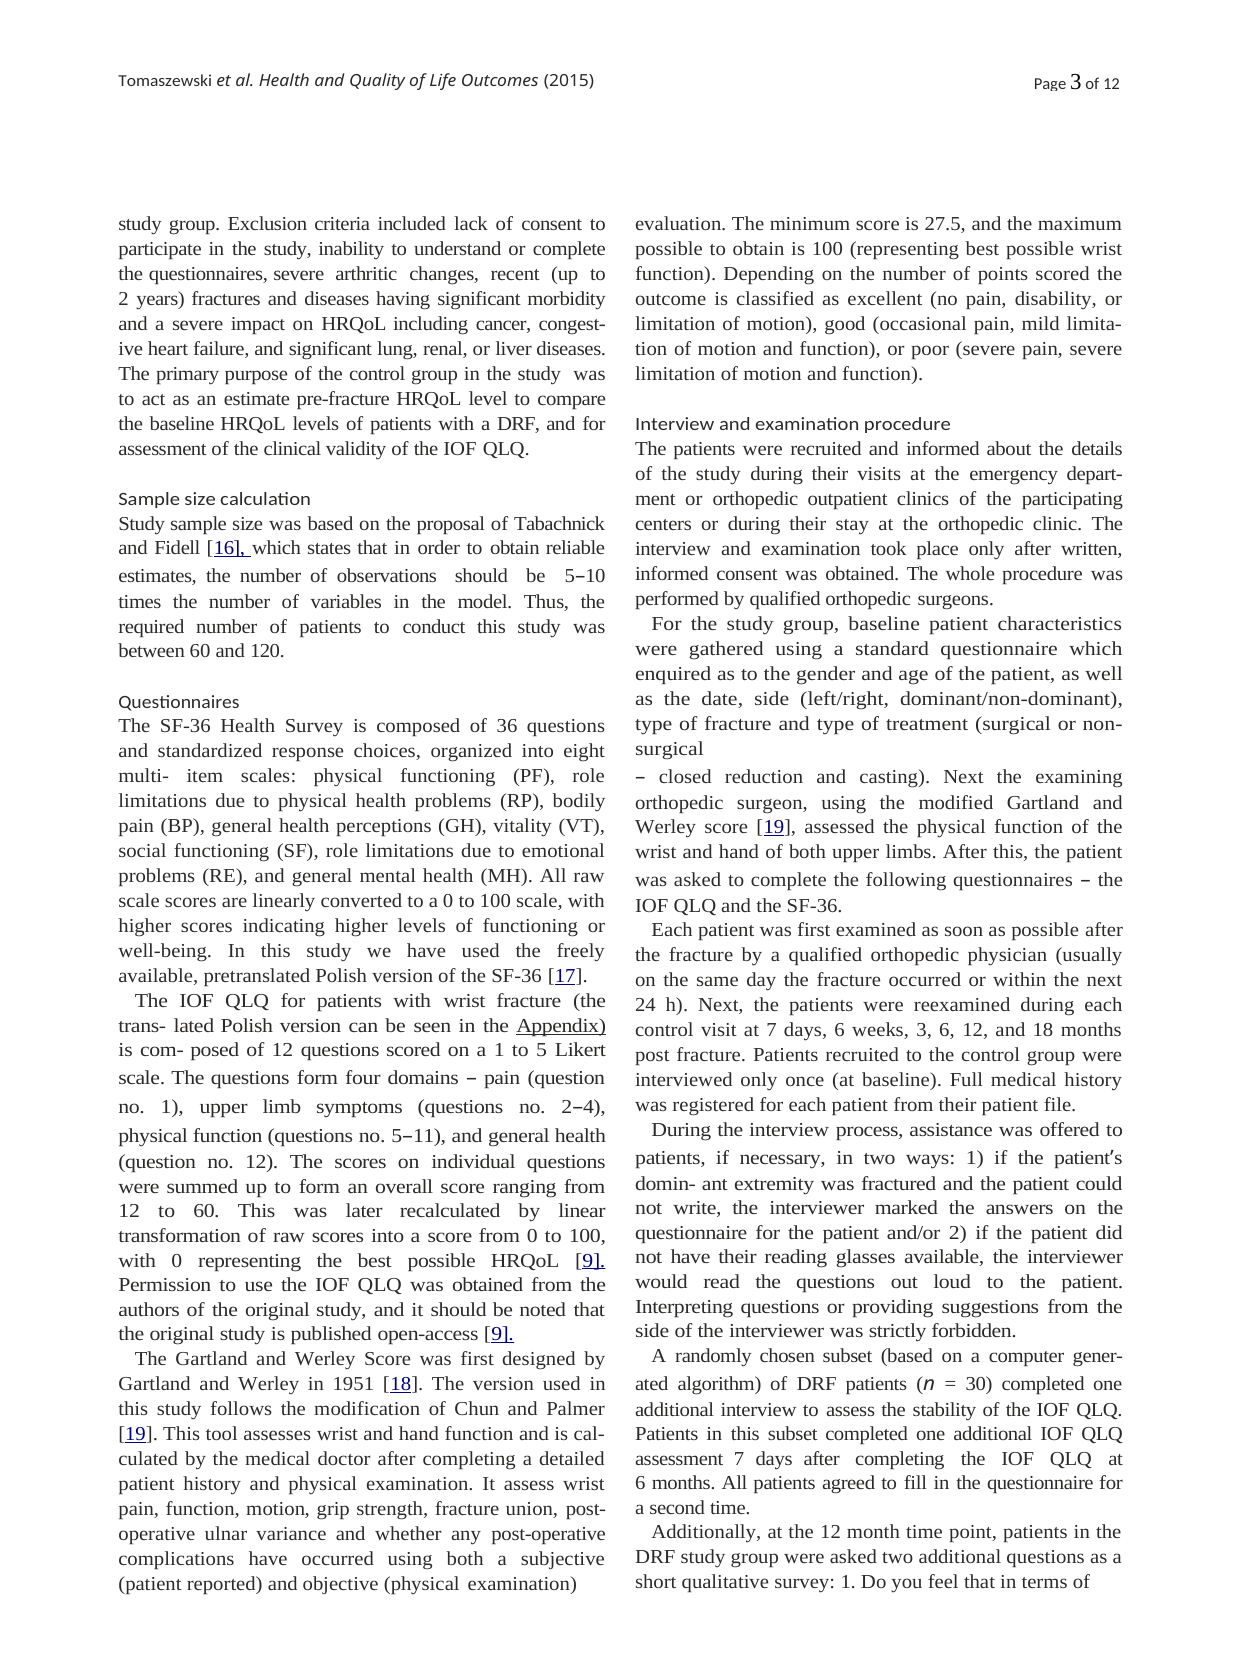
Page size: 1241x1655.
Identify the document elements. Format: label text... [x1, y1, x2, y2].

text study group. Exclusion criteria included lack of consent to participate in the study, inability to understand or complete the questionnaires, severe arthritic changes, recent (up to 2 years) fractures and diseases having significant morbidity and a severe impact on HRQoL including cancer, congest- ive heart failure, and significant lung, renal, or liver diseases. The primary purpose of the control group in the study was to act as an estimate pre-fracture HRQoL level to compare the baseline HRQoL levels of patients with a DRF, and for assessment of the clinical validity of the IOF QLQ. [118, 212, 606, 460]
text Questionnaires [118, 690, 610, 713]
text evaluation. The minimum score is 27.5, and the maximum possible to obtain is 100 (representing best possible wrist function). Depending on the number of points scored the outcome is classified as excellent (no pain, disability, or limitation of motion), good (occasional pain, mild limita- tion of motion and function), or poor (severe pain, severe limitation of motion and function). [635, 212, 1123, 385]
text A randomly chosen subset (based on a computer gener- ated algorithm) of DRF patients (n = 30) completed one additional interview to assess the stability of the IOF QLQ. Patients in this subset completed one additional IOF QLQ assessment 7 days after completing the IOF QLQ at 6 months. All patients agreed to fill in the questionnaire for a second time. [635, 1344, 1123, 1519]
text For the study group, baseline patient characteristics were gathered using a standard questionnaire which enquired as to the gender and age of the patient, as well as the date, side (left/right, dominant/non-dominant), type of fracture and type of treatment (surgical or non-surgical [635, 612, 1123, 760]
text Interview and examination procedure [635, 413, 1134, 436]
text Each patient was first examined as soon as possible after the fracture by a qualified orthopedic physician (usually on the same day the fracture occurred or within the next 24 h). Next, the patients were reexamined during each control visit at 7 days, 6 weeks, 3, 6, 12, and 18 months post fracture. Patients recruited to the control group were interviewed only once (at baseline). Full medical history was registered for each patient from their patient file. [635, 918, 1123, 1116]
text The patients were recruited and informed about the details of the study during their visits at the emergency depart- ment or orthopedic outpatient clinics of the participating centers or during their stay at the orthopedic clinic. The interview and examination took place only after written, informed consent was obtained. The whole procedure was performed by qualified orthopedic surgeons. [635, 437, 1123, 610]
text The IOF QLQ for patients with wrist fracture (the trans- lated Polish version can be seen in the Appendix) is com- posed of 12 questions scored on a 1 to 5 Likert scale. The questions form four domains – pain (question no. 1), upper limb symptoms (questions no. 2–4), physical function (questions no. 5–11), and general health (question no. 12). The scores on individual questions were summed up to form an overall score ranging from 12 to 60. This was later recalculated by linear transformation of raw scores into a score from 0 to 100, with 0 representing the best possible HRQoL [9]. Permission to use the IOF QLQ was obtained from the authors of the original study, and it should be noted that the original study is published open-access [9]. [118, 989, 606, 1345]
text Additionally, at the 12 month time point, patients in the DRF study group were asked two additional questions as a short qualitative survey: 1. Do you feel that in terms of [635, 1521, 1123, 1593]
text Study sample size was based on the proposal of Tabachnick and Fidell [16], which states that in order to obtain reliable estimates, the number of observations should be 5–10 times the number of variables in the model. Thus, the required number of patients to conduct this study was between 60 and 120. [118, 512, 606, 662]
text The Gartland and Werley Score was first designed by Gartland and Werley in 1951 [18]. The version used in this study follows the modification of Chun and Palmer [19]. This tool assesses wrist and hand function and is cal- culated by the medical doctor after completing a detailed patient history and physical examination. It assess wrist pain, function, motion, grip strength, fracture union, post- operative ulnar variance and whether any post-operative complications have occurred using both a subjective (patient reported) and objective (physical examination) [118, 1347, 606, 1595]
text – closed reduction and casting). Next the examining orthopedic surgeon, using the modified Gartland and Werley score [19], assessed the physical function of the wrist and hand of both upper limbs. After this, the patient was asked to complete the following questionnaires – the IOF QLQ and the SF-36. [635, 762, 1123, 916]
text Sample size calculation [118, 487, 610, 510]
text During the interview process, assistance was offered to patients, if necessary, in two ways: 1) if the patient’s domin- ant extremity was fractured and the patient could not write, the interviewer marked the answers on the questionnaire for the patient and/or 2) if the patient did not have their reading glasses available, the interviewer would read the questions out loud to the patient. Interpreting questions or providing suggestions from the side of the interviewer was strictly forbidden. [635, 1118, 1123, 1342]
text The SF-36 Health Survey is composed of 36 questions and standardized response choices, organized into eight multi- item scales: physical functioning (PF), role limitations due to physical health problems (RP), bodily pain (BP), general health perceptions (GH), vitality (VT), social functioning (SF), role limitations due to emotional problems (RE), and general mental health (MH). All raw scale scores are linearly converted to a 0 to 100 scale, with higher scores indicating higher levels of functioning or well-being. In this study we have used the freely available, pretranslated Polish version of the SF-36 [17]. [118, 714, 606, 987]
